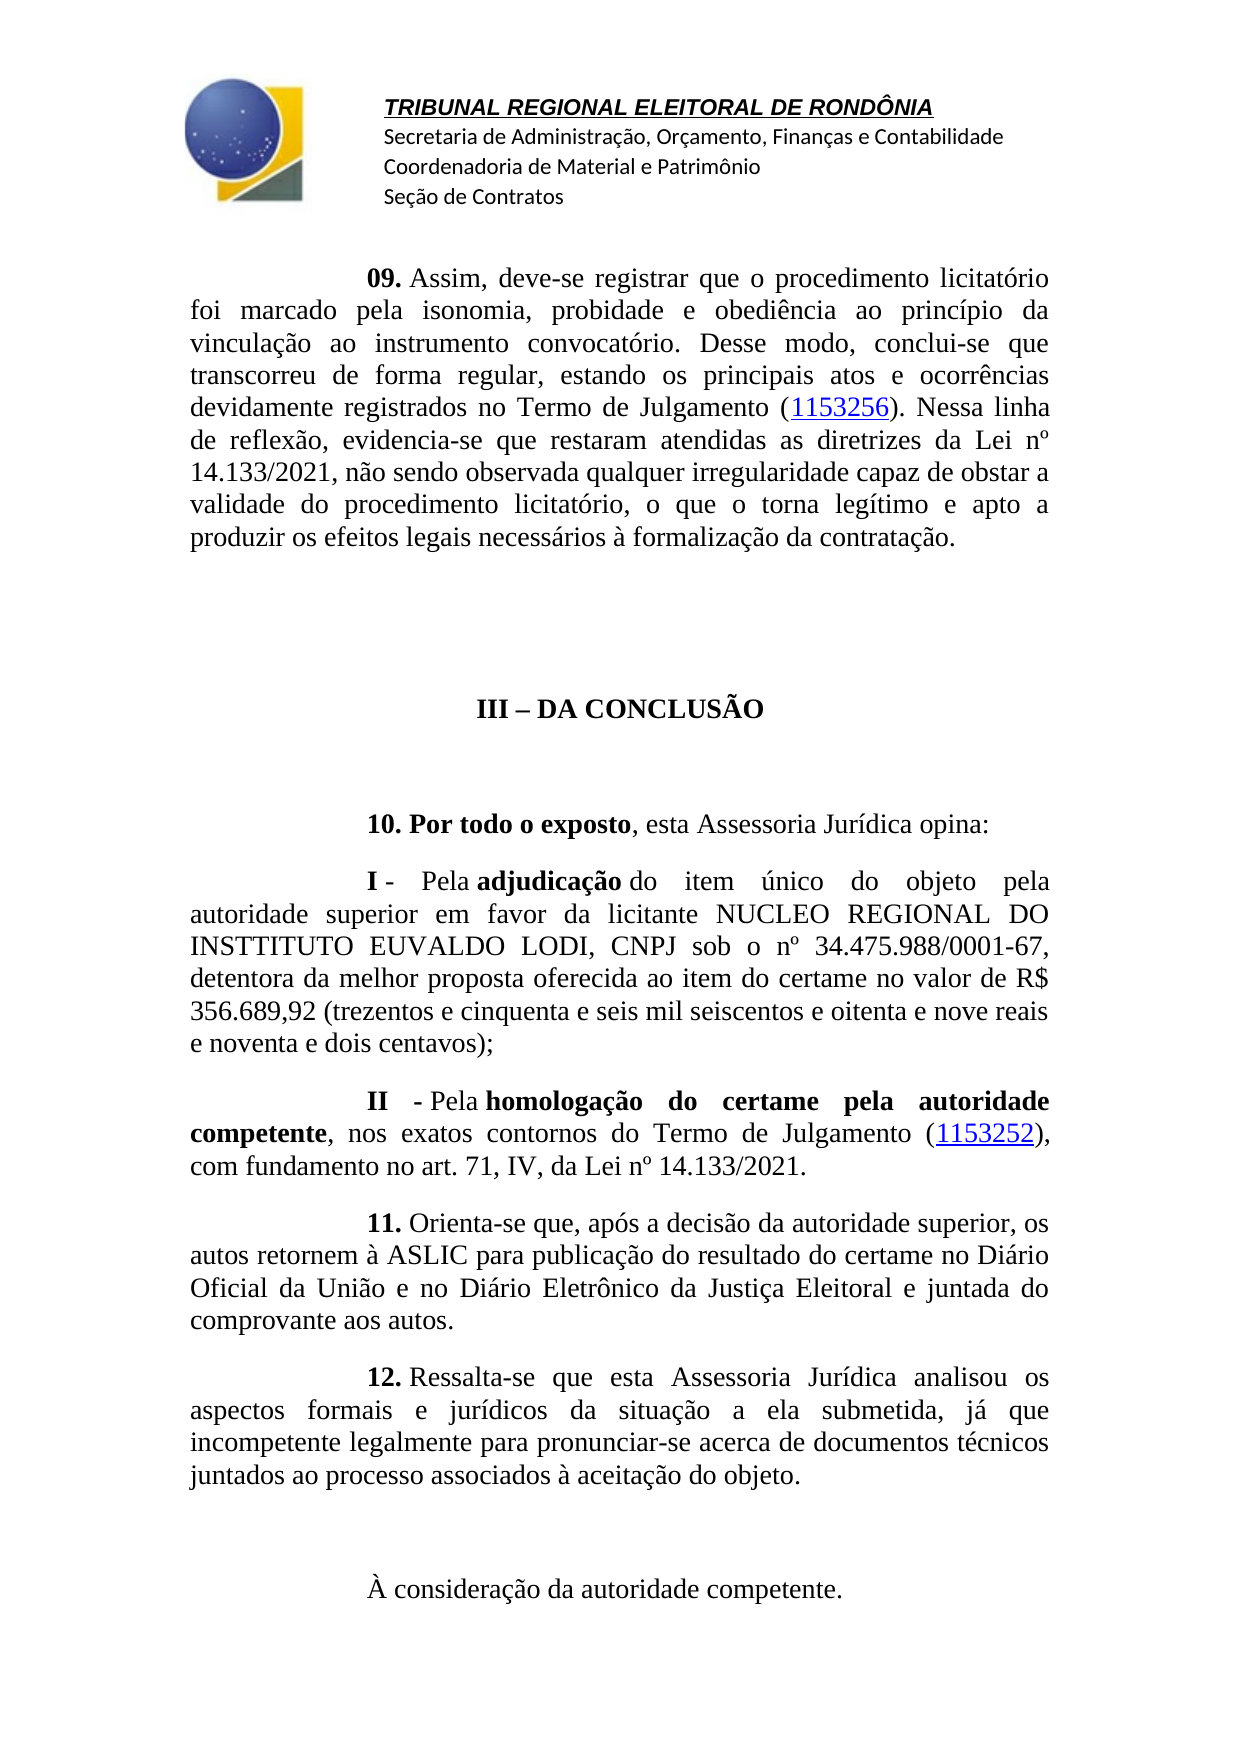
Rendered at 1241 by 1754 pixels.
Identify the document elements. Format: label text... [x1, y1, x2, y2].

text À consideração da autoridade competente. [190, 1572, 1051, 1605]
text 10. Por todo o exposto, esta Assessoria Jurídica opina: [190, 807, 1051, 839]
text 12. Ressalta-se que esta Assessoria Jurídica analisou os aspectos formais e jurídicos da situação a ela submetida, já que incompetente legalmente para pronunciar-se acerca de documentos técnicos juntados ao processo associados à aceitação do objeto. [190, 1361, 1051, 1490]
text I - Pela adjudicação do item único do objeto pela autoridade superior em favor da licitante NUCLEO REGIONAL DO INSTTITUTO EUVALDO LODI, CNPJ sob o nº 34.475.988/0001-67, detentora da melhor proposta oferecida ao item do certame no valor de R$ 356.689,92 (trezentos e cinquenta e seis mil seiscentos e oitenta e nove reais e noventa e dois centavos); [190, 864, 1051, 1059]
text II - Pela homologação do certame pela autoridade competente, nos exatos contornos do Termo de Julgamento (1153252), com fundamento no art. 71, IV, da Lei nº 14.133/2021. [190, 1084, 1051, 1181]
text 11. Orienta-se que, após a decisão da autoridade superior, os autos retornem à ASLIC para publicação do resultado do certame no Diário Oficial da União e no Diário Eletrônico da Justiça Eleitoral e juntada do comprovante aos autos. [190, 1206, 1051, 1336]
text III – DA CONCLUSÃO [190, 692, 1051, 724]
text 09. Assim, deve-se registrar que o procedimento licitatório foi marcado pela isonomia, probidade e obediência ao princípio da vinculação ao instrumento convocatório. Desse modo, conclui-se que transcorreu de forma regular, estando os principais atos e ocorrências devidamente registrados no Termo de Julgamento (1153256). Nessa linha de reflexão, evidencia-se que restaram atendidas as diretrizes da Lei nº 14.133/2021, não sendo observada qualquer irregularidade capaz de obstar a validade do procedimento licitatório, o que o torna legítimo e apto a produzir os efeitos legais necessários à formalização da contratação. [190, 261, 1051, 552]
